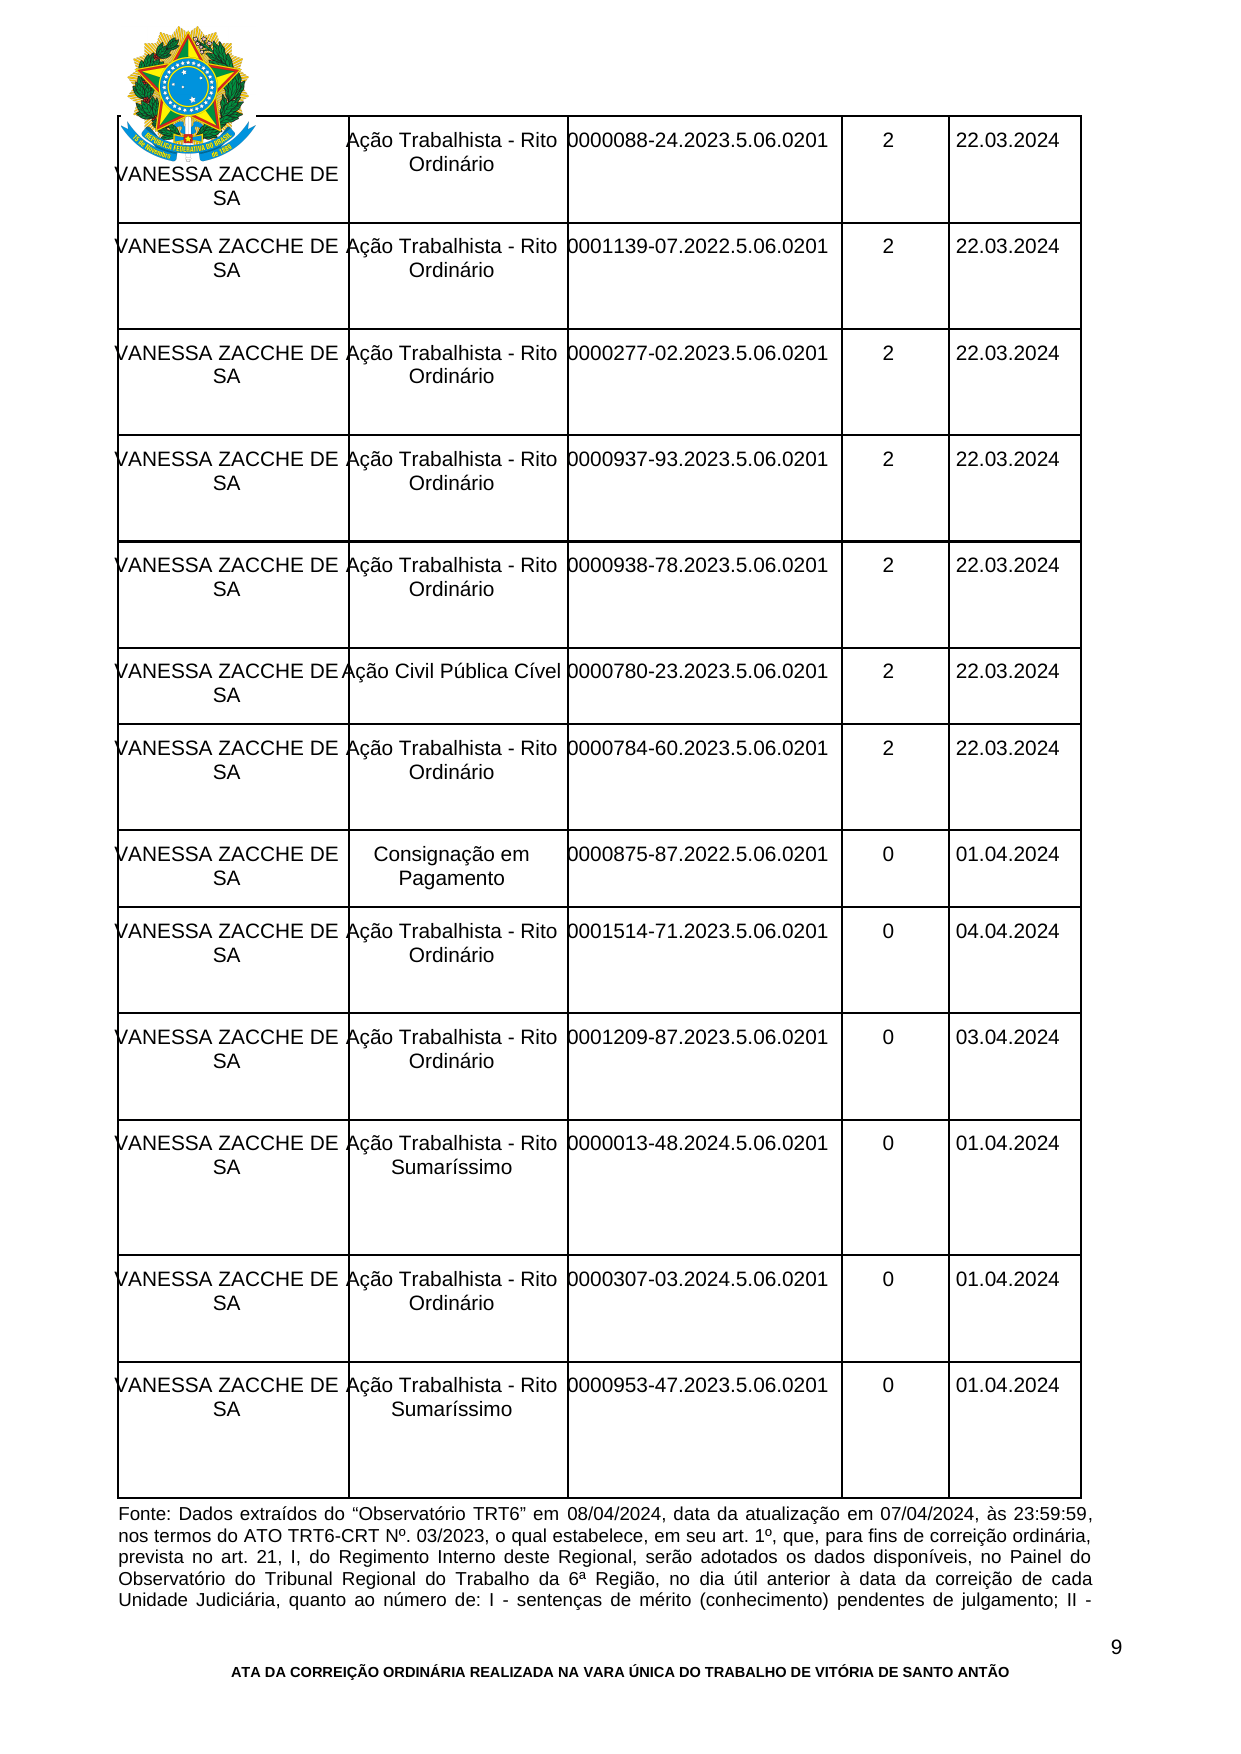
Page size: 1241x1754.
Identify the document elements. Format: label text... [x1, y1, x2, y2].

table_cell VANESSA ZACCHE DE SA [119, 117, 348, 163]
table_cell 0000088-24.2023.5.06.0201 [569, 117, 841, 163]
table_cell Ação Trabalhista - Rito Ordinário [350, 117, 567, 163]
table_cell 2 [843, 117, 948, 163]
text Fonte: Dados extraídos do “Observatório TRT6” em 08/04/2024, data da atualização em 07/04/2024, às 23:59:59, nos termos do ATO TRT6-CRT Nº. 03/2023, o qual estabelece, em seu art. 1º, que, para fins de correição ordinária, prevista no art. 21, I, do Regimento Interno deste Regional, serão adotados os dados disponíveis, no Painel do Observatório do Tribunal Regional do Trabalho da 6ª Região, no dia útil anterior à data da correição de cada Unidade Judiciária, quanto ao número de: I - sentenças de mérito (conhecimento) pendentes de julgamento; II - embargos de declaração pendentes de julgamento; III - tutelas provisórias pendentes de julgamento; IV - incidentes na liquidação e na execução pendentes de julgamento. [118, 1583, 1093, 1611]
table_cell 22.03.2024 [950, 117, 1080, 163]
